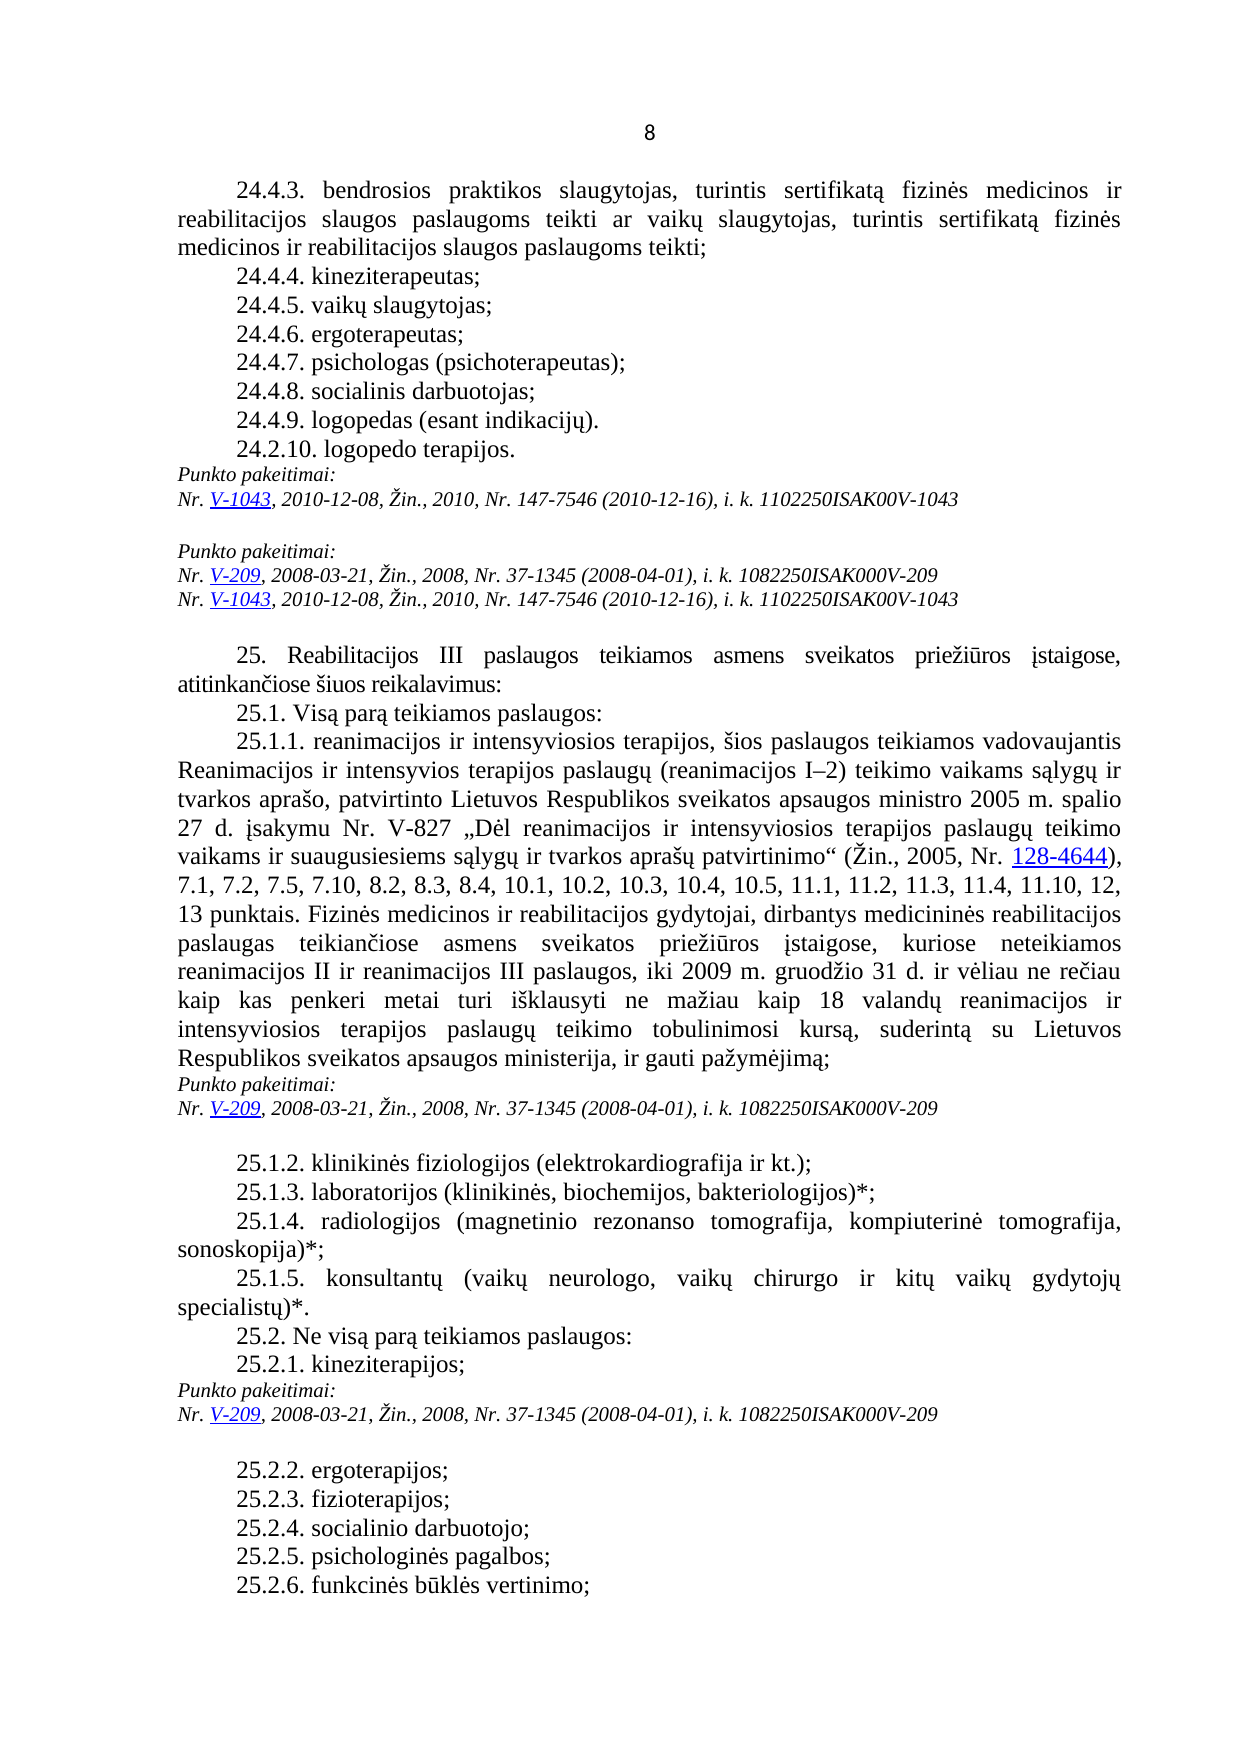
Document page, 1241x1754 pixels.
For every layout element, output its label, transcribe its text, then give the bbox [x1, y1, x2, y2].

text 24.4.8. socialinis darbuotojas; [177, 376, 1122, 405]
text 24.4.4. kineziterapeutas; [177, 261, 1122, 290]
text 25.1.2. klinikinės fiziologijos (elektrokardiografija ir kt.); [177, 1148, 1122, 1177]
text 25.1.4. radiologijos (magnetinio rezonanso tomografija, kompiuterinė tomografija, sonoskopija)*; [177, 1206, 1122, 1263]
text 25.2.5. psichologinės pagalbos; [177, 1541, 1122, 1570]
text 24.4.6. ergoterapeutas; [177, 319, 1122, 347]
text 24.4.5. vaikų slaugytojas; [177, 290, 1122, 319]
text Punkto pakeitimai: [177, 539, 1122, 563]
text Nr. V-209, 2008-03-21, Žin., 2008, Nr. 37-1345 (2008-04-01), i. k. 1082250ISAK000V-209 [177, 1402, 1122, 1426]
text 25.1.3. laboratorijos (klinikinės, biochemijos, bakteriologijos)*; [177, 1177, 1122, 1206]
text 24.2.10. logopedo terapijos. [177, 434, 1122, 462]
text Nr. V-1043, 2010-12-08, Žin., 2010, Nr. 147-7546 (2010-12-16), i. k. 1102250ISAK00V-1043 [177, 587, 1122, 611]
text 24.4.9. logopedas (esant indikacijų). [177, 405, 1122, 434]
text 25.1.5. konsultantų (vaikų neurologo, vaikų chirurgo ir kitų vaikų gydytojų specialistų)*. [177, 1263, 1122, 1321]
text Punkto pakeitimai: [177, 1071, 1122, 1096]
text 25.2.6. funkcinės būklės vertinimo; [177, 1570, 1122, 1599]
text Nr. V-1043, 2010-12-08, Žin., 2010, Nr. 147-7546 (2010-12-16), i. k. 1102250ISAK00V-1043 [177, 486, 1122, 511]
text 24.4.7. psichologas (psichoterapeutas); [177, 347, 1122, 376]
text 25.2.3. fizioterapijos; [177, 1484, 1122, 1513]
text Nr. V-209, 2008-03-21, Žin., 2008, Nr. 37-1345 (2008-04-01), i. k. 1082250ISAK000V-209 [177, 1096, 1122, 1119]
text Punkto pakeitimai: [177, 1378, 1122, 1402]
text 24.4.3. bendrosios praktikos slaugytojas, turintis sertifikatą fizinės medicinos ir reabilitacijos slaugos paslaugoms teikti ar vaikų slaugytojas, turintis sertifikatą fizinės medicinos ir reabilitacijos slaugos paslaugoms teikti; [177, 175, 1122, 261]
text 25. Reabilitacijos III paslaugos teikiamos asmens sveikatos priežiūros įstaigose, atitinkančiose šiuos reikalavimus: [177, 640, 1122, 698]
text Nr. V-209, 2008-03-21, Žin., 2008, Nr. 37-1345 (2008-04-01), i. k. 1082250ISAK000V-209 [177, 563, 1122, 587]
text 25.1. Visą parą teikiamos paslaugos: [177, 698, 1122, 726]
text 25.2.1. kineziterapijos; [177, 1349, 1122, 1378]
text 25.2. Ne visą parą teikiamos paslaugos: [177, 1321, 1122, 1349]
text 25.2.4. socialinio darbuotojo; [177, 1513, 1122, 1541]
text 25.2.2. ergoterapijos; [177, 1455, 1122, 1484]
text 25.1.1. reanimacijos ir intensyviosios terapijos, šios paslaugos teikiamos vadovaujantis Reanimacijos ir intensyvios terapijos paslaugų (reanimacijos I–2) teikimo vaikams sąlygų ir tvarkos aprašo, patvirtinto Lietuvos Respublikos sveikatos apsaugos ministro 2005 m. spalio 27 d. įsakymu Nr. V-827 „Dėl reanimacijos ir intensyviosios terapijos paslaugų teikimo vaikams ir suaugusiesiems sąlygų ir tvarkos aprašų patvirtinimo“ (Žin., 2005, Nr. 128-4644), 7.1, 7.2, 7.5, 7.10, 8.2, 8.3, 8.4, 10.1, 10.2, 10.3, 10.4, 10.5, 11.1, 11.2, 11.3, 11.4, 11.10, 12, 13 punktais. Fizinės medicinos ir reabilitacijos gydytojai, dirbantys medicininės reabilitacijos paslaugas teikiančiose asmens sveikatos priežiūros įstaigose, kuriose neteikiamos reanimacijos II ir reanimacijos III paslaugos, iki 2009 m. gruodžio 31 d. ir vėliau ne rečiau kaip kas penkeri metai turi išklausyti ne mažiau kaip 18 valandų reanimacijos ir intensyviosios terapijos paslaugų teikimo tobulinimosi kursą, suderintą su Lietuvos Respublikos sveikatos apsaugos ministerija, ir gauti pažymėjimą; [177, 726, 1122, 1071]
text Punkto pakeitimai: [177, 462, 1122, 486]
